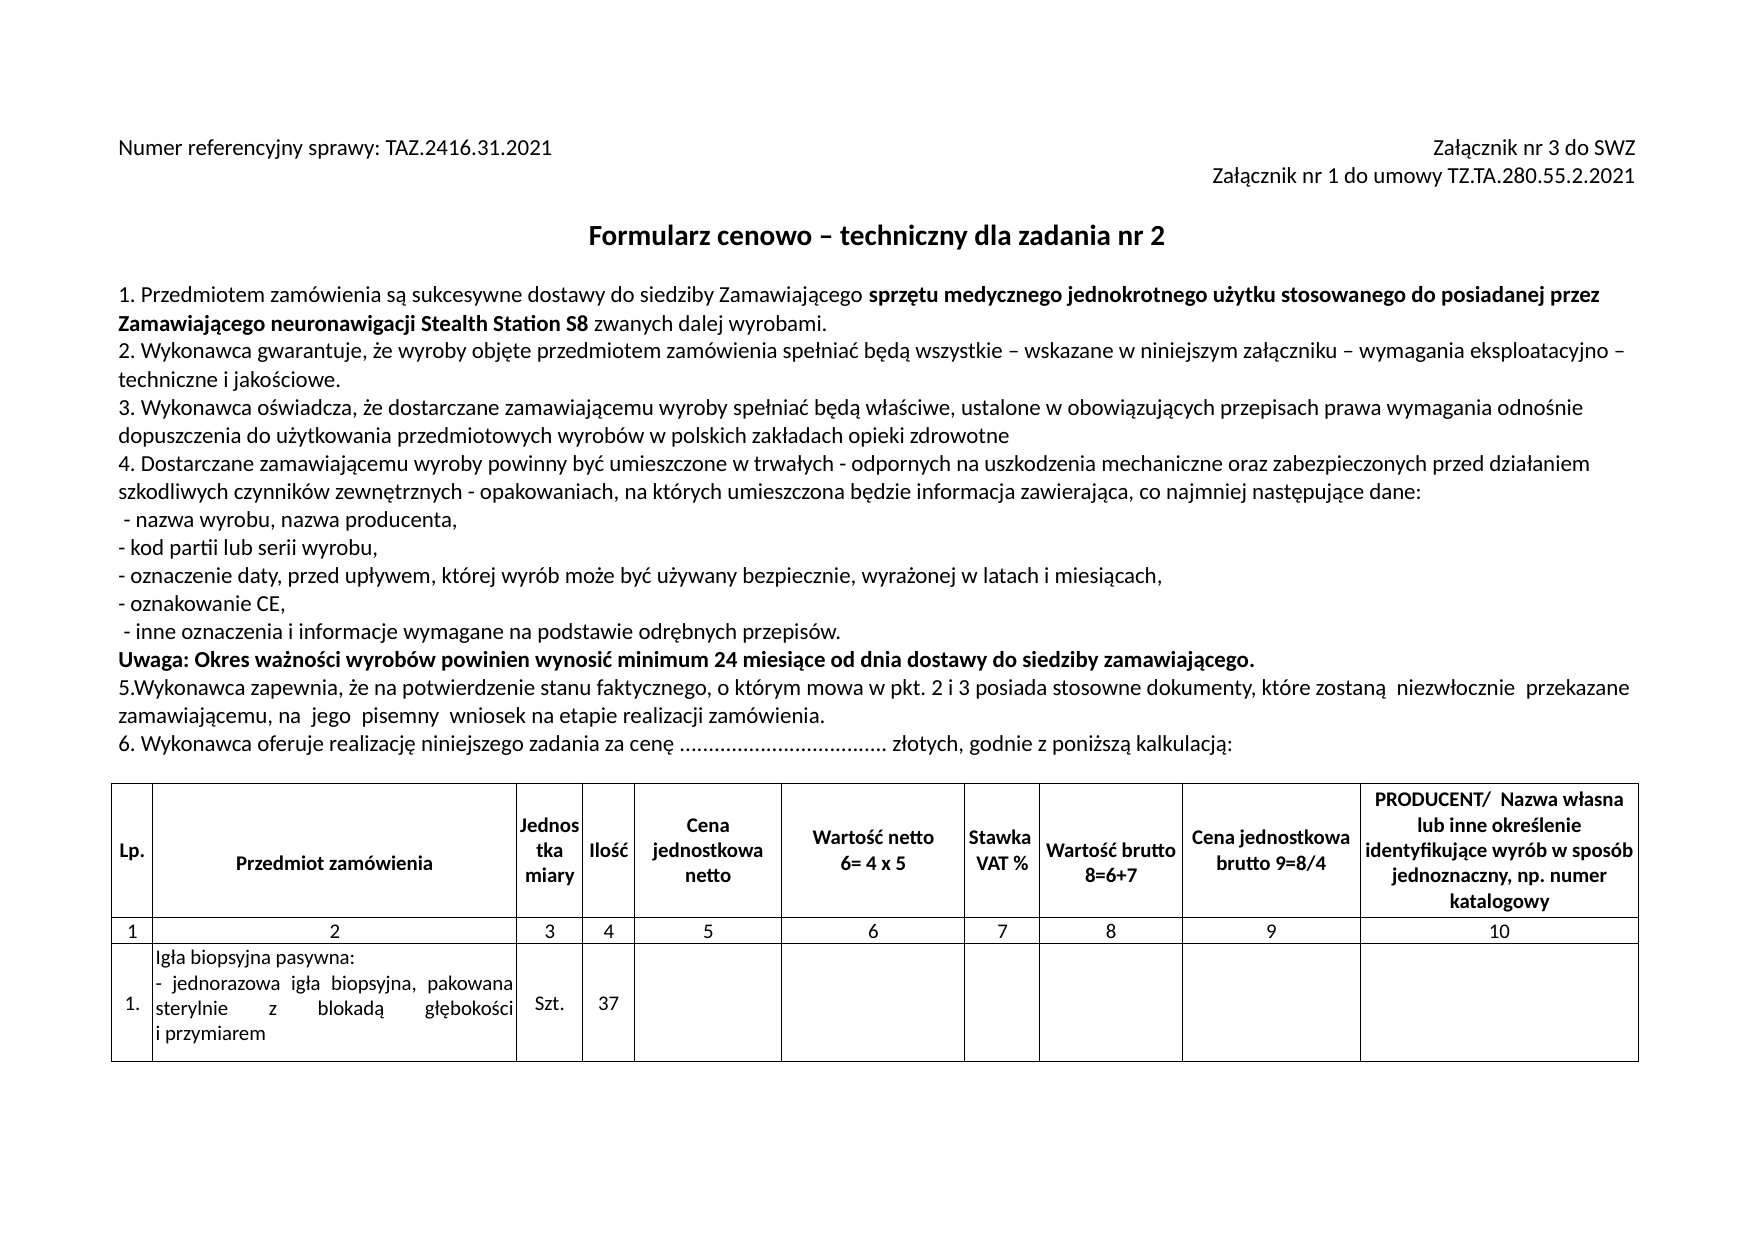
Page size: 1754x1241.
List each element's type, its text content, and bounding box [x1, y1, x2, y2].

table_header Ilość [583, 784, 634, 917]
table_cell 1. [112, 944, 152, 1061]
table_cell 10 [1361, 918, 1638, 943]
table_cell 9 [1183, 918, 1360, 943]
table_cell 3 [517, 918, 582, 943]
text 1. Przedmiotem zamówienia są sukcesywne dostawy do siedziby Zamawiającego sprzętu medycznego jednokrotnego użytku stosowanego do posiadanej przez Zamawiającego neuronawigacji Stealth Station S8 zwanych dalej wyrobami. [118, 281, 1636, 337]
text 4. Dostarczane zamawiającemu wyroby powinny być umieszczone w trwałych - odpornych na uszkodzenia mechaniczne oraz zabezpieczonych przed działaniem szkodliwych czynników zewnętrznych - opakowaniach, na których umieszczona będzie informacja zawierająca, co najmniej następujące dane: [118, 449, 1636, 505]
text Formularz cenowo – techniczny dla zadania nr 2 [118, 217, 1636, 253]
table_cell 7 [965, 918, 1039, 943]
table_cell [1361, 944, 1638, 1061]
text - oznaczenie daty, przed upływem, której wyrób może być używany bezpiecznie, wyrażonej w latach i miesiącach, [118, 561, 1636, 589]
text 5.Wykonawca zapewnia, że na potwierdzenie stanu faktycznego, o którym mowa w pkt. 2 i 3 posiada stosowne dokumenty, które zostaną niezwłocznie przekazane zamawiającemu, na jego pisemny wniosek na etapie realizacji zamówienia. [118, 673, 1636, 729]
text - kod partii lub serii wyrobu, [118, 533, 1636, 561]
text 6. Wykonawca oferuje realizację niniejszego zadania za cenę .................................... złotych, godnie z poniższą kalkulacją: [118, 729, 1636, 757]
table_header Cena jednostkowa netto [635, 784, 781, 917]
table_cell [965, 944, 1039, 1061]
text 2. Wykonawca gwarantuje, że wyroby objęte przedmiotem zamówienia spełniać będą wszystkie – wskazane w niniejszym załączniku – wymagania eksploatacyjno – techniczne i jakościowe. [118, 337, 1636, 393]
table_header Stawka VAT % [965, 784, 1039, 917]
table_cell Szt. [517, 944, 582, 1061]
table_cell 1 [112, 918, 152, 943]
table_cell [1040, 944, 1182, 1061]
table_cell 8 [1040, 918, 1182, 943]
table_header Lp. [112, 784, 152, 917]
table_cell 6 [782, 918, 964, 943]
table_header Jednostka miary [517, 784, 582, 917]
text 3. Wykonawca oświadcza, że dostarczane zamawiającemu wyroby spełniać będą właściwe, ustalone w obowiązujących przepisach prawa wymagania odnośnie dopuszczenia do użytkowania przedmiotowych wyrobów w polskich zakładach opieki zdrowotne [118, 393, 1636, 449]
text - oznakowanie CE, [118, 589, 1636, 617]
table_cell 4 [583, 918, 634, 943]
table_cell 2 [153, 918, 516, 943]
text - nazwa wyrobu, nazwa producenta, [118, 505, 1636, 533]
table_cell Igła biopsyjna pasywna: - jednorazowa igła biopsyjna, pakowana sterylnie z blokadą głębokości i przymiarem [153, 944, 516, 1061]
table_cell [635, 944, 781, 1061]
table_cell [1183, 944, 1360, 1061]
table_cell 37 [583, 944, 634, 1061]
table_header Wartość brutto 8=6+7 [1040, 784, 1182, 917]
table_header Przedmiot zamówienia [153, 784, 516, 917]
text - inne oznaczenia i informacje wymagane na podstawie odrębnych przepisów. [118, 617, 1636, 645]
table_header Wartość netto 6= 4 x 5 [782, 784, 964, 917]
table_header Cena jednostkowa brutto 9=8/4 [1183, 784, 1360, 917]
text Numer referencyjny sprawy: TAZ.2416.31.2021 Załącznik nr 3 do SWZ [118, 133, 1636, 161]
text Załącznik nr 1 do umowy TZ.TA.280.55.2.2021 [118, 161, 1636, 189]
table_cell 5 [635, 918, 781, 943]
table_header PRODUCENT/ Nazwa własna lub inne określenie identyfikujące wyrób w sposób jednoznaczny, np. numer katalogowy [1361, 784, 1638, 917]
text Uwaga: Okres ważności wyrobów powinien wynosić minimum 24 miesiące od dnia dostawy do siedziby zamawiającego. [118, 645, 1636, 673]
table_cell [782, 944, 964, 1061]
